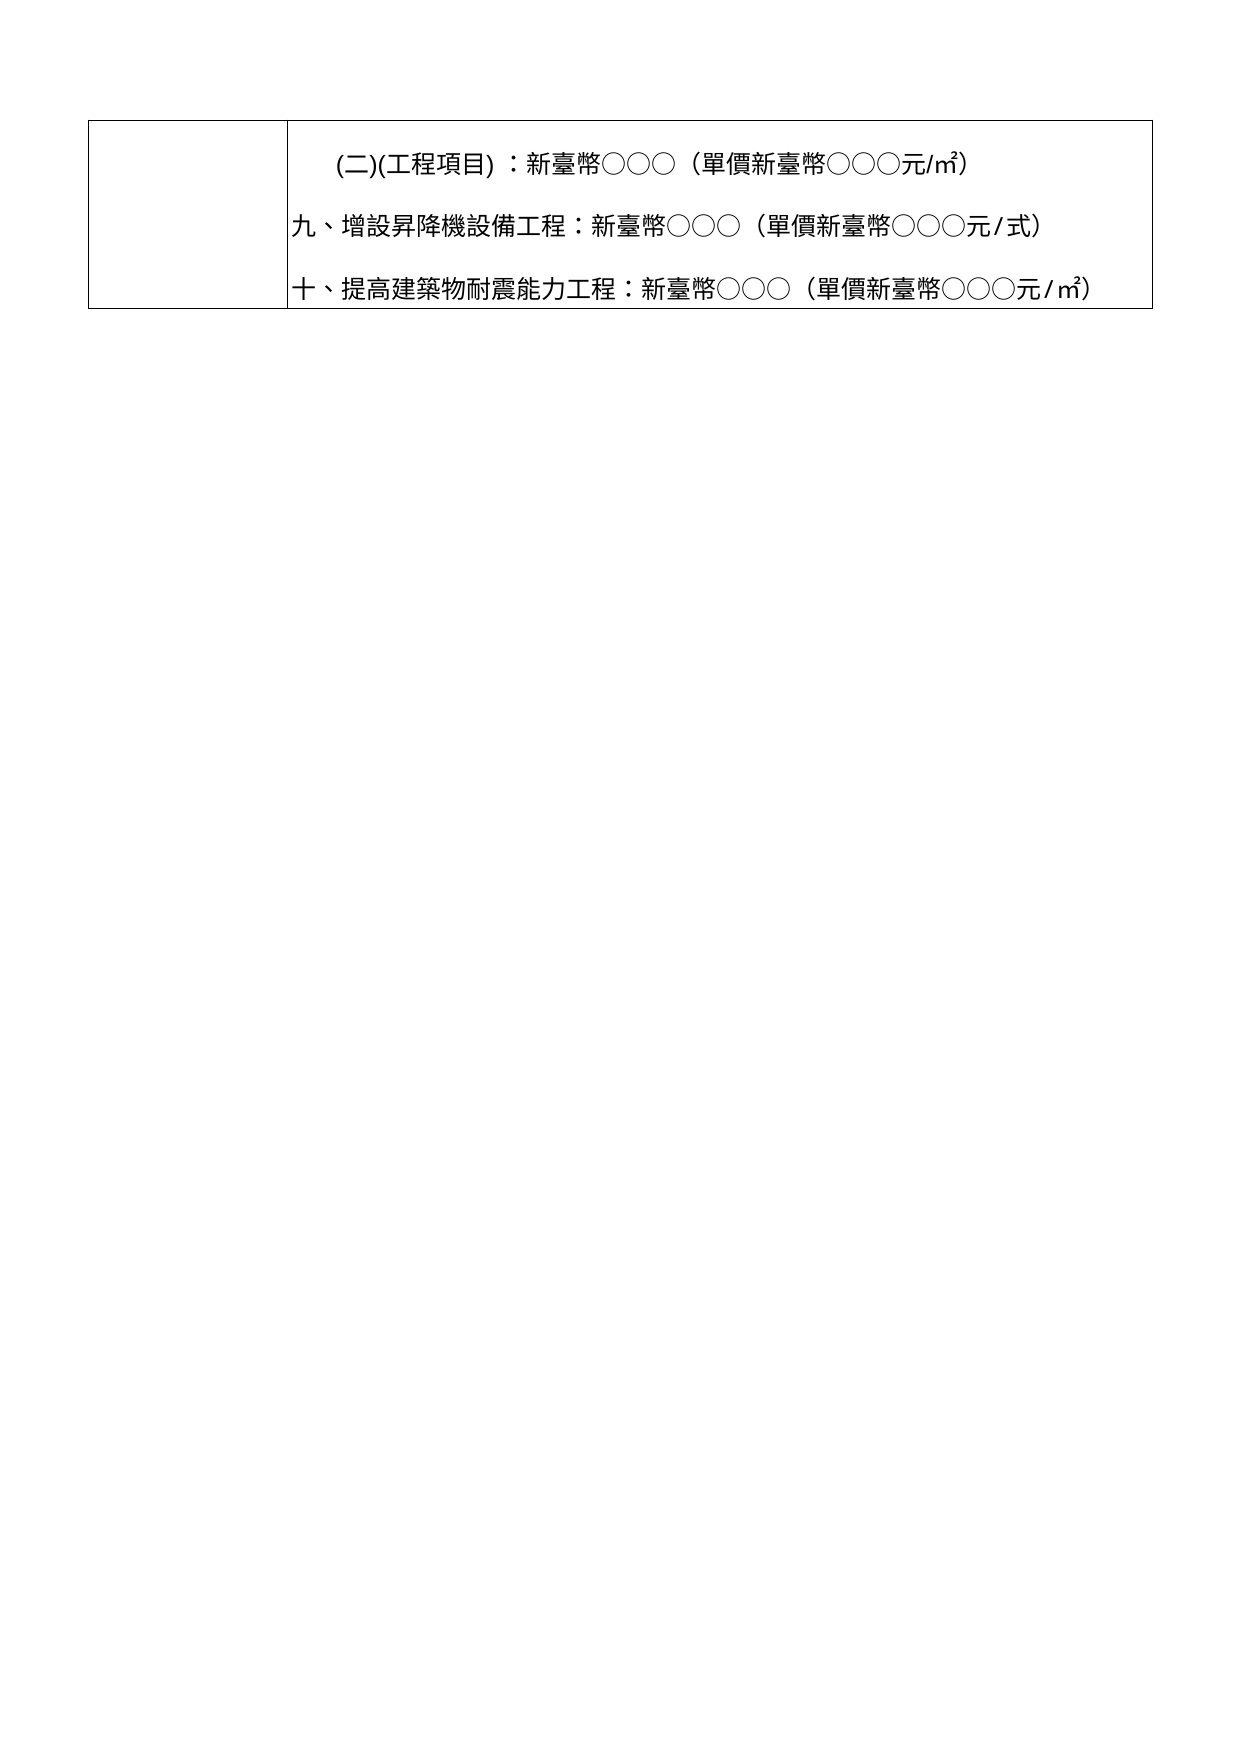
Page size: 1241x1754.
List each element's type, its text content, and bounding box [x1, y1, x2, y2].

table_cell (二)(工程項目) ：新臺幣○○○（單價新臺幣○○○元/㎡） 九、增設昇降機設備工程：新臺幣○○○（單價新臺幣○○○元/式） 十、提高建築物耐震能力工程：新臺幣○○○（單價新臺幣○○○元/㎡） [288, 121, 1152, 308]
table_cell [89, 121, 287, 308]
